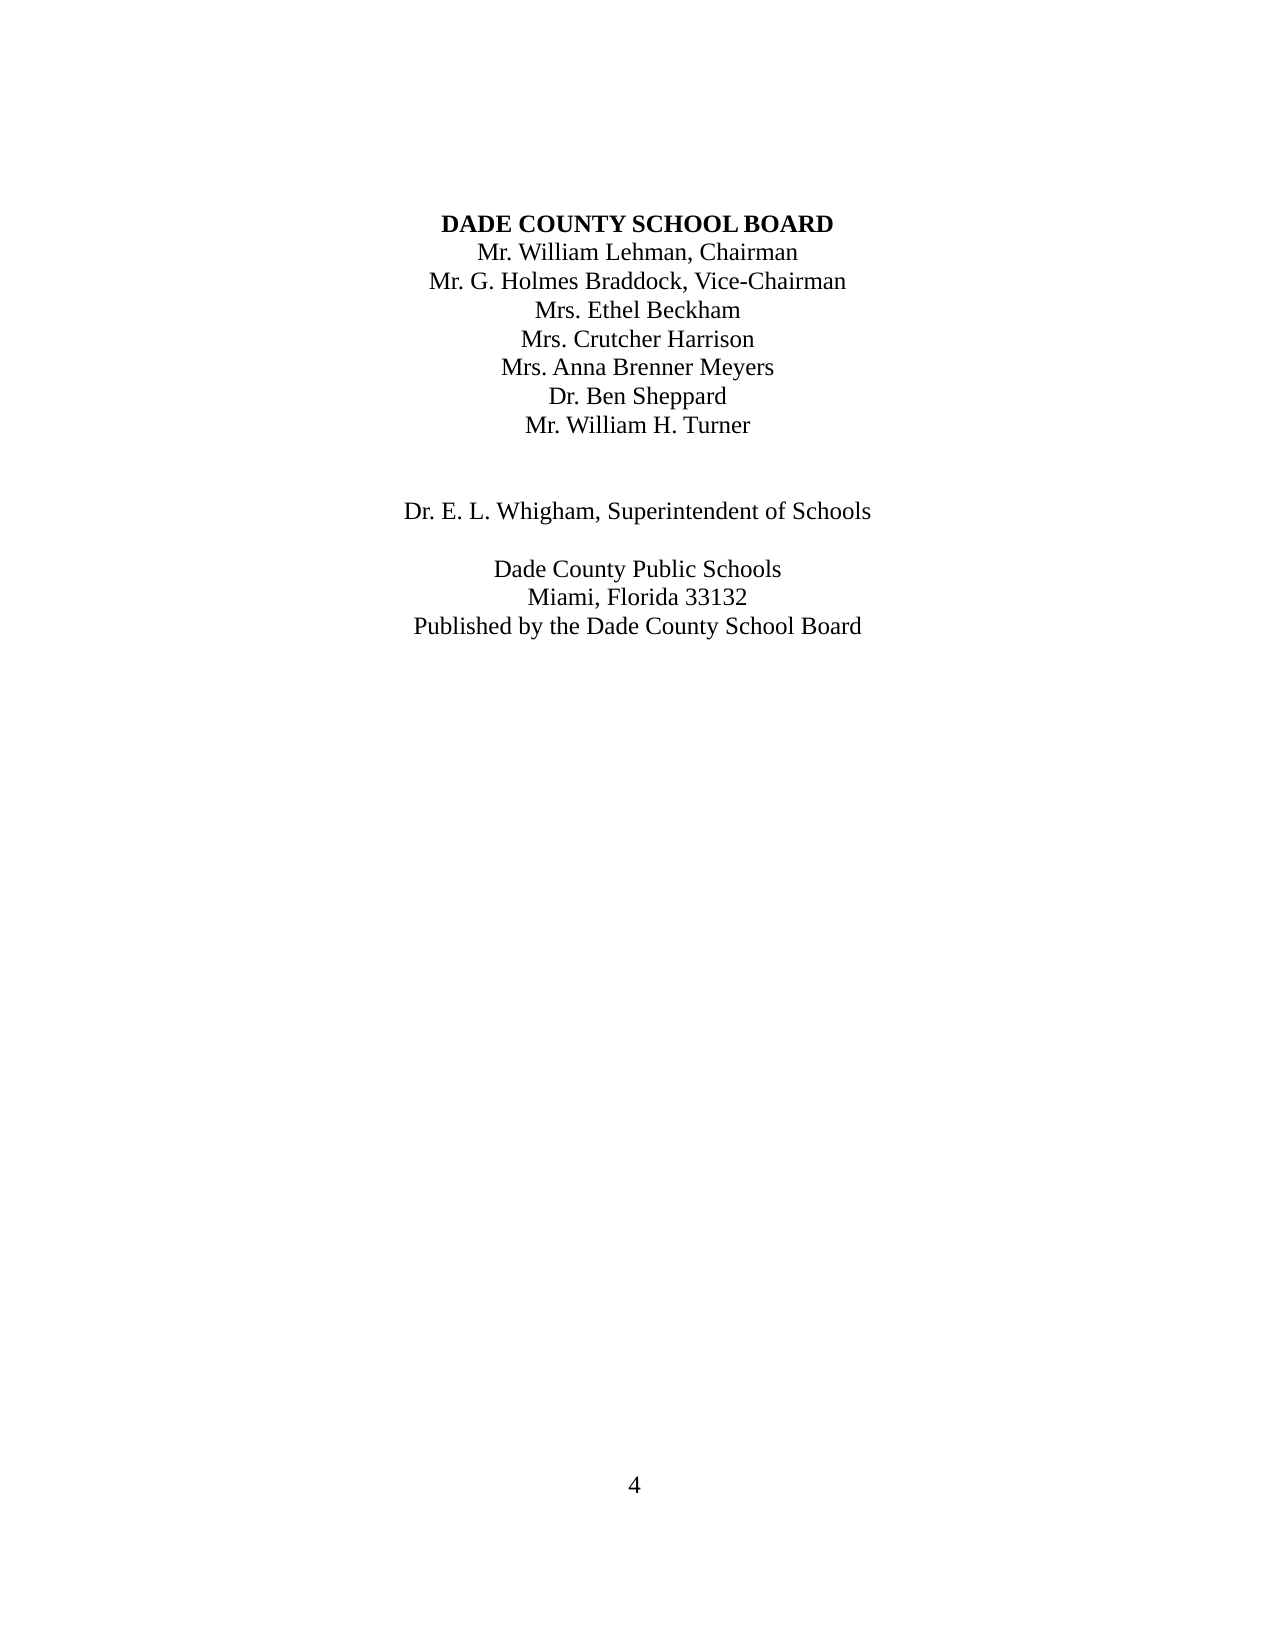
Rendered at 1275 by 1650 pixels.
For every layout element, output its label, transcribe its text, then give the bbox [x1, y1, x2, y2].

table_cell [150, 468, 1125, 496]
table_cell Mr. William H. Turner [150, 410, 1125, 439]
table_cell Mr. G. Holmes Braddock, Vice-Chairman [150, 266, 1125, 295]
table_header DADE COUNTY SCHOOL BOARD [150, 209, 1125, 237]
table_cell Mr. William Lehman, Chairman [150, 238, 1125, 266]
table_cell Mrs. Ethel Beckham [150, 295, 1125, 324]
table_cell Mrs. Anna Brenner Meyers [150, 353, 1125, 381]
table_cell Dr. E. L. Whigham, Superintendent of Schools [150, 496, 1125, 525]
table_cell [150, 439, 1125, 467]
table_cell Dr. Ben Sheppard [150, 381, 1125, 410]
table_cell [150, 525, 1125, 554]
table_cell Dade County Public Schools [150, 554, 1125, 582]
table_cell Published by the Dade County School Board [150, 611, 1125, 640]
table_cell Miami, Florida 33132 [150, 583, 1125, 611]
table_cell Mrs. Crutcher Harrison [150, 324, 1125, 352]
